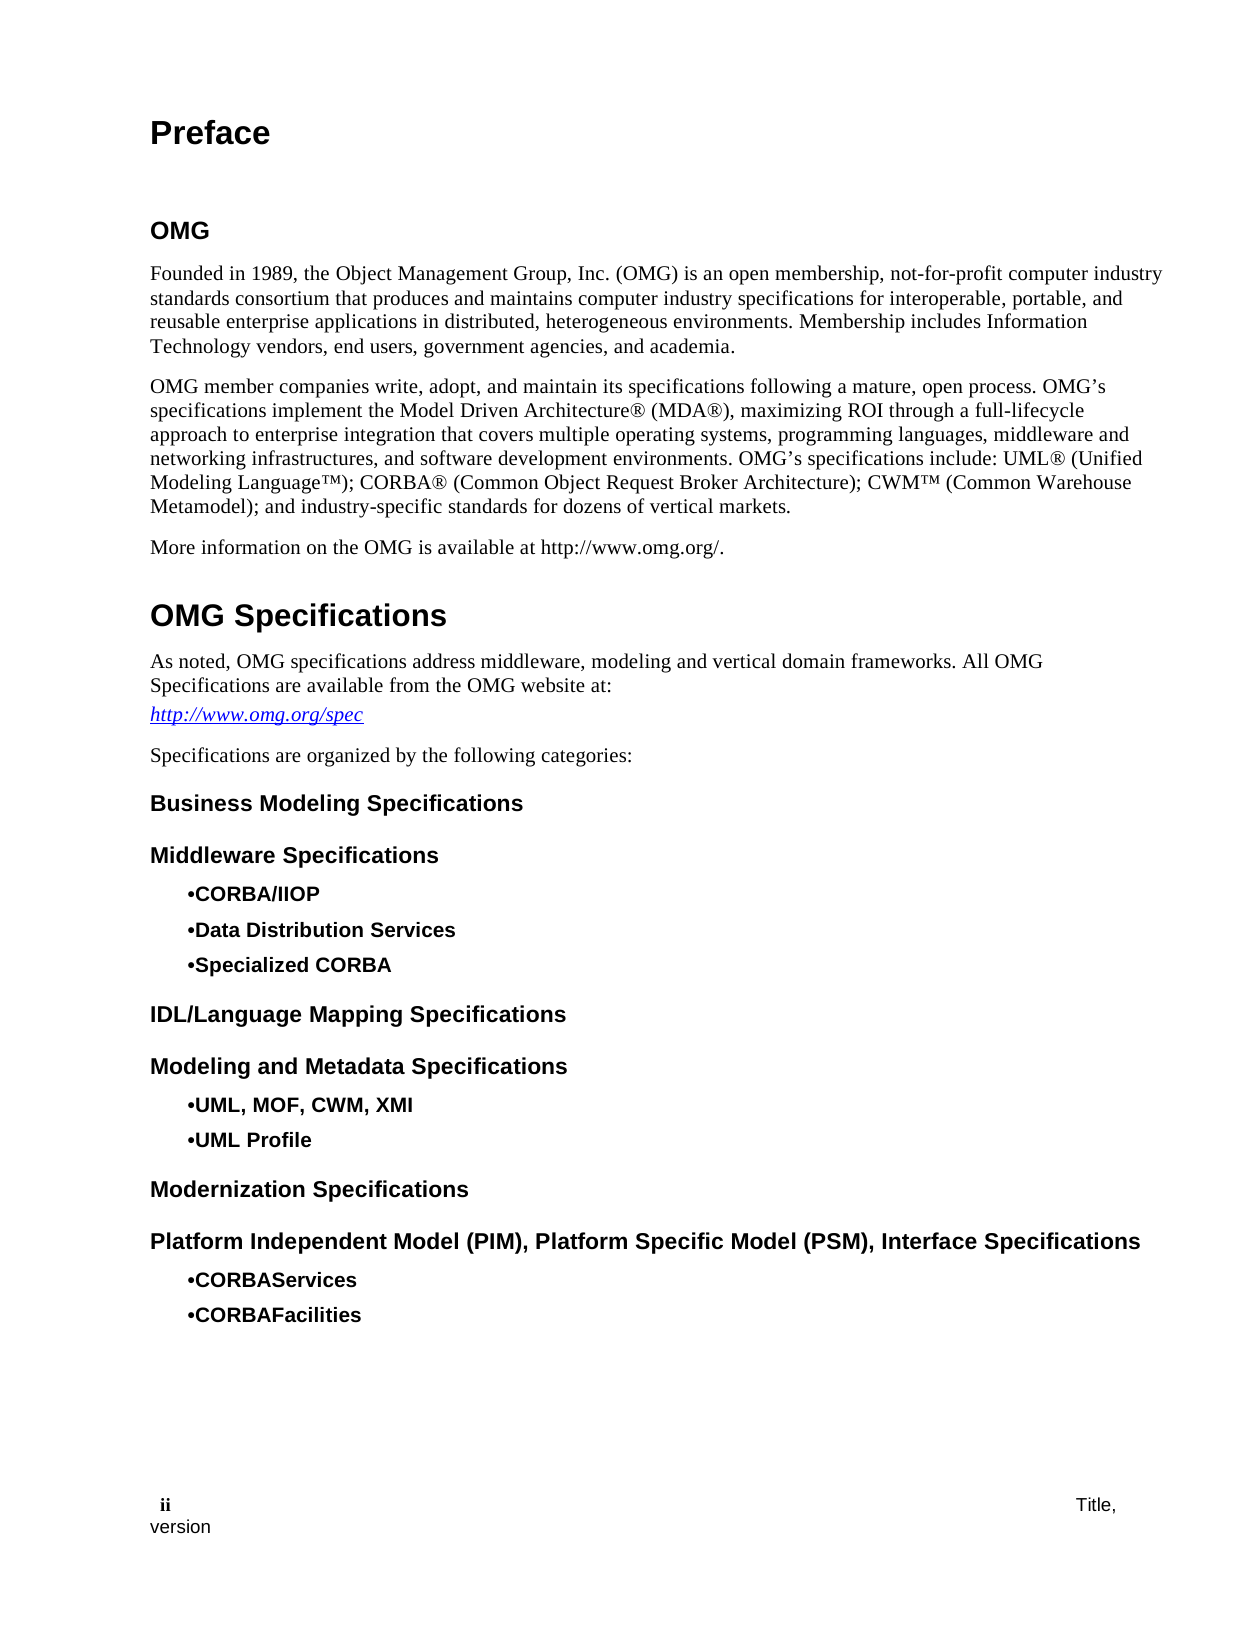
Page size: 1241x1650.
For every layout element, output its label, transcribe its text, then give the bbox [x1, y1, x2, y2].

subtitle CORBA/IIOP [150, 881, 1165, 906]
subtitle Middleware Specifications [150, 842, 1165, 869]
text OMG Specifications [150, 596, 1165, 632]
subtitle Modernization Specifications [150, 1175, 1165, 1202]
subtitle UML, MOF, CWM, XMI [150, 1092, 1165, 1117]
subtitle Data Distribution Services [150, 917, 1165, 942]
text OMG member companies write, adopt, and maintain its specifications following a mature, open process. OMG’s specifications implement the Model Driven Architecture® (MDA®), maximizing ROI through a full-lifecycle approach to enterprise integration that covers multiple operating systems, programming languages, middleware and networking infrastructures, and software development environments. OMG’s specifications include: UML® (Unified Modeling Language™); CORBA® (Common Object Request Broker Architecture); CWM™ (Common Warehouse Metamodel); and industry-specific standards for dozens of vertical markets. [150, 374, 1165, 518]
subtitle UML Profile [150, 1127, 1165, 1152]
text Founded in 1989, the Object Management Group, Inc. (OMG) is an open membership, not-for-profit computer industry standards consortium that produces and maintains computer industry specifications for interoperable, portable, and reusable enterprise applications in distributed, heterogeneous environments. Membership includes Information Technology vendors, end users, government agencies, and academia. [150, 261, 1165, 357]
subtitle IDL/Language Mapping Specifications [150, 1000, 1165, 1027]
text Specifications are organized by the following categories: [150, 743, 1165, 767]
subtitle Preface [150, 112, 1165, 151]
subtitle CORBAServices [150, 1267, 1165, 1292]
text As noted, OMG specifications address middleware, modeling and vertical domain frameworks. All OMG Specifications are available from the OMG website at: [150, 649, 1165, 697]
subtitle Business Modeling Specifications [150, 789, 1165, 817]
subtitle CORBAFacilities [150, 1302, 1165, 1327]
subtitle Specialized CORBA [150, 952, 1165, 977]
text More information on the OMG is available at http://www.omg.org/. [150, 535, 1165, 559]
subtitle Platform Independent Model (PIM), Platform Specific Model (PSM), Interface Specifications [150, 1227, 1165, 1254]
text http://www.omg.org/spec [150, 697, 1165, 726]
text OMG [150, 213, 1165, 245]
subtitle Modeling and Metadata Specifications [150, 1052, 1165, 1079]
